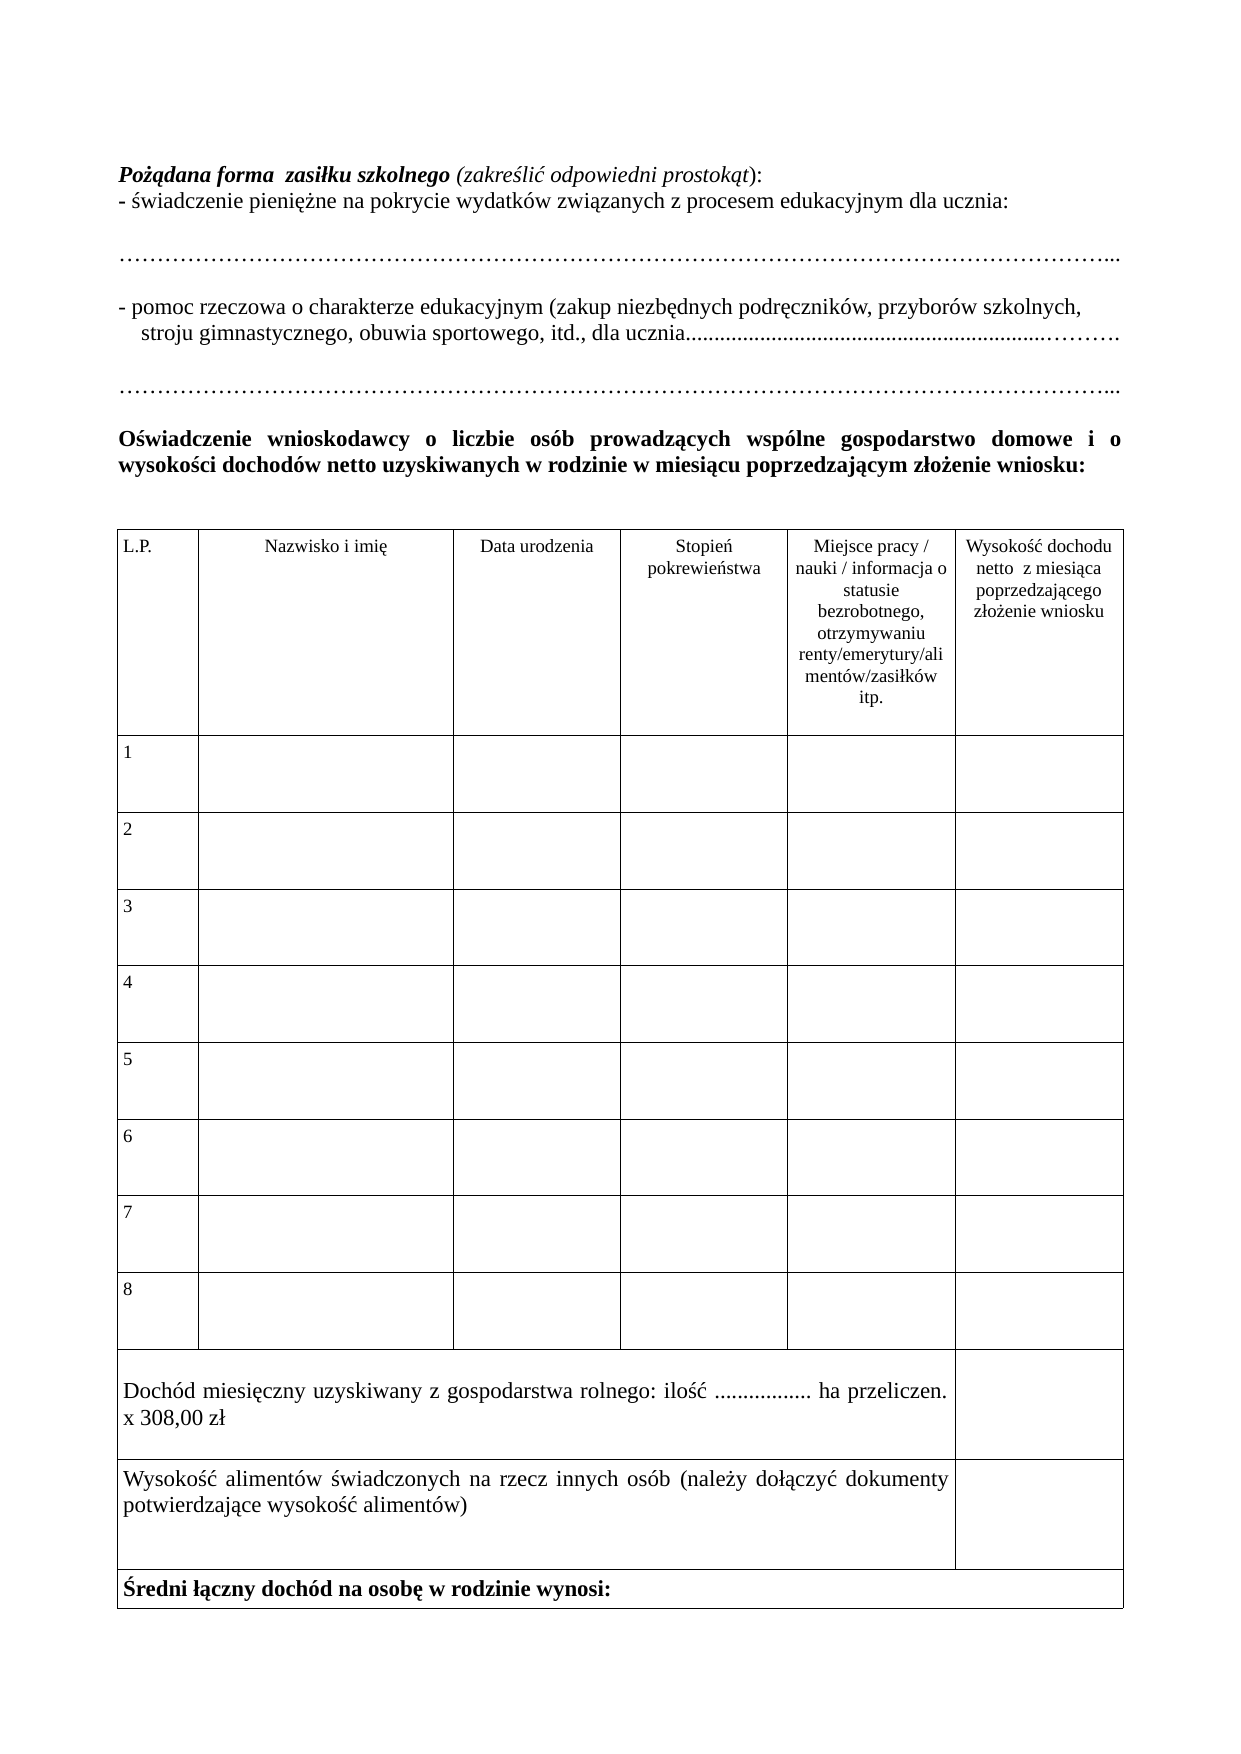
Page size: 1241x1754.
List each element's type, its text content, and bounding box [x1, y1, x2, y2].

text Oświadczenie wnioskodawcy o liczbie osób prowadzących wspólne gospodarstwo domowe i o wysokości dochodów netto uzyskiwanych w rodzinie w miesiącu poprzedzającym złożenie wniosku: [118, 425, 1122, 477]
table_header Data urodzenia [454, 530, 620, 735]
table_cell Dochód miesięczny uzyskiwany z gospodarstwa rolnego: ilość ................. ha przeliczen. x 308,00 zł [118, 1350, 955, 1459]
table_cell 8 [118, 1273, 198, 1348]
table_cell [199, 1120, 453, 1195]
text Pożądana forma zasiłku szkolnego (zakreślić odpowiedni prostokąt): [118, 161, 1122, 188]
table_cell [199, 1273, 453, 1348]
table_cell [621, 1273, 787, 1348]
table_cell [454, 1043, 620, 1118]
table_cell [621, 966, 787, 1042]
table_header Miejsce pracy / nauki / informacja o statusie bezrobotnego, otrzymywaniu renty/emerytury/alimentów/zasiłków itp. [788, 530, 955, 735]
table_cell [199, 966, 453, 1042]
table_cell [956, 1350, 1123, 1459]
table_cell [621, 1196, 787, 1272]
table_cell [454, 1273, 620, 1348]
table_cell [621, 1120, 787, 1195]
table_cell [454, 736, 620, 812]
table_cell [956, 736, 1123, 812]
table_cell [621, 736, 787, 812]
table_header Stopień pokrewieństwa [621, 530, 787, 735]
table_cell [788, 1120, 955, 1195]
table_cell [454, 966, 620, 1042]
table_header Nazwisko i imię [199, 530, 453, 735]
table_cell [788, 813, 955, 888]
table_cell [454, 890, 620, 965]
table_cell 3 [118, 890, 198, 965]
table_cell [788, 1043, 955, 1118]
table_cell [956, 813, 1123, 888]
table_cell [199, 890, 453, 965]
table_cell [621, 890, 787, 965]
table_cell [956, 890, 1123, 965]
text - pomoc rzeczowa o charakterze edukacyjnym (zakup niezbędnych podręczników, przyborów szkolnych, [118, 293, 1122, 319]
table_cell [788, 736, 955, 812]
text …………………………………………………………………………………………………………………... [118, 240, 1122, 267]
table_cell 2 [118, 813, 198, 888]
table_cell [454, 1120, 620, 1195]
table_cell [956, 1120, 1123, 1195]
table_cell [788, 1273, 955, 1348]
table_cell Wysokość alimentów świadczonych na rzecz innych osób (należy dołączyć dokumenty potwierdzające wysokość alimentów) [118, 1460, 955, 1569]
table_cell 1 [118, 736, 198, 812]
table_cell [621, 813, 787, 888]
table_cell [956, 1273, 1123, 1348]
table_header L.P. [118, 530, 198, 735]
table_cell 5 [118, 1043, 198, 1118]
text …………………………………………………………………………………………………………………... [118, 372, 1122, 398]
table_cell [788, 966, 955, 1042]
text stroju gimnastycznego, obuwia sportowego, itd., dla ucznia...............................................................………. [118, 319, 1122, 346]
table_cell 4 [118, 966, 198, 1042]
text - świadczenie pieniężne na pokrycie wydatków związanych z procesem edukacyjnym dla ucznia: [118, 188, 1122, 214]
table_cell [199, 1043, 453, 1118]
table_cell [956, 1460, 1123, 1569]
table_cell [621, 1043, 787, 1118]
table_cell [454, 1196, 620, 1272]
table_cell 6 [118, 1120, 198, 1195]
table_cell [199, 736, 453, 812]
table_cell [788, 890, 955, 965]
table_cell [199, 1196, 453, 1272]
table_cell [956, 966, 1123, 1042]
table_cell [788, 1196, 955, 1272]
table_cell [956, 1043, 1123, 1118]
table_cell [956, 1196, 1123, 1272]
table_cell Średni łączny dochód na osobę w rodzinie wynosi: [118, 1570, 1123, 1607]
table_cell 7 [118, 1196, 198, 1272]
table_cell [454, 813, 620, 888]
table_header Wysokość dochodu netto z miesiąca poprzedzającego złożenie wniosku [956, 530, 1123, 735]
table_cell [199, 813, 453, 888]
